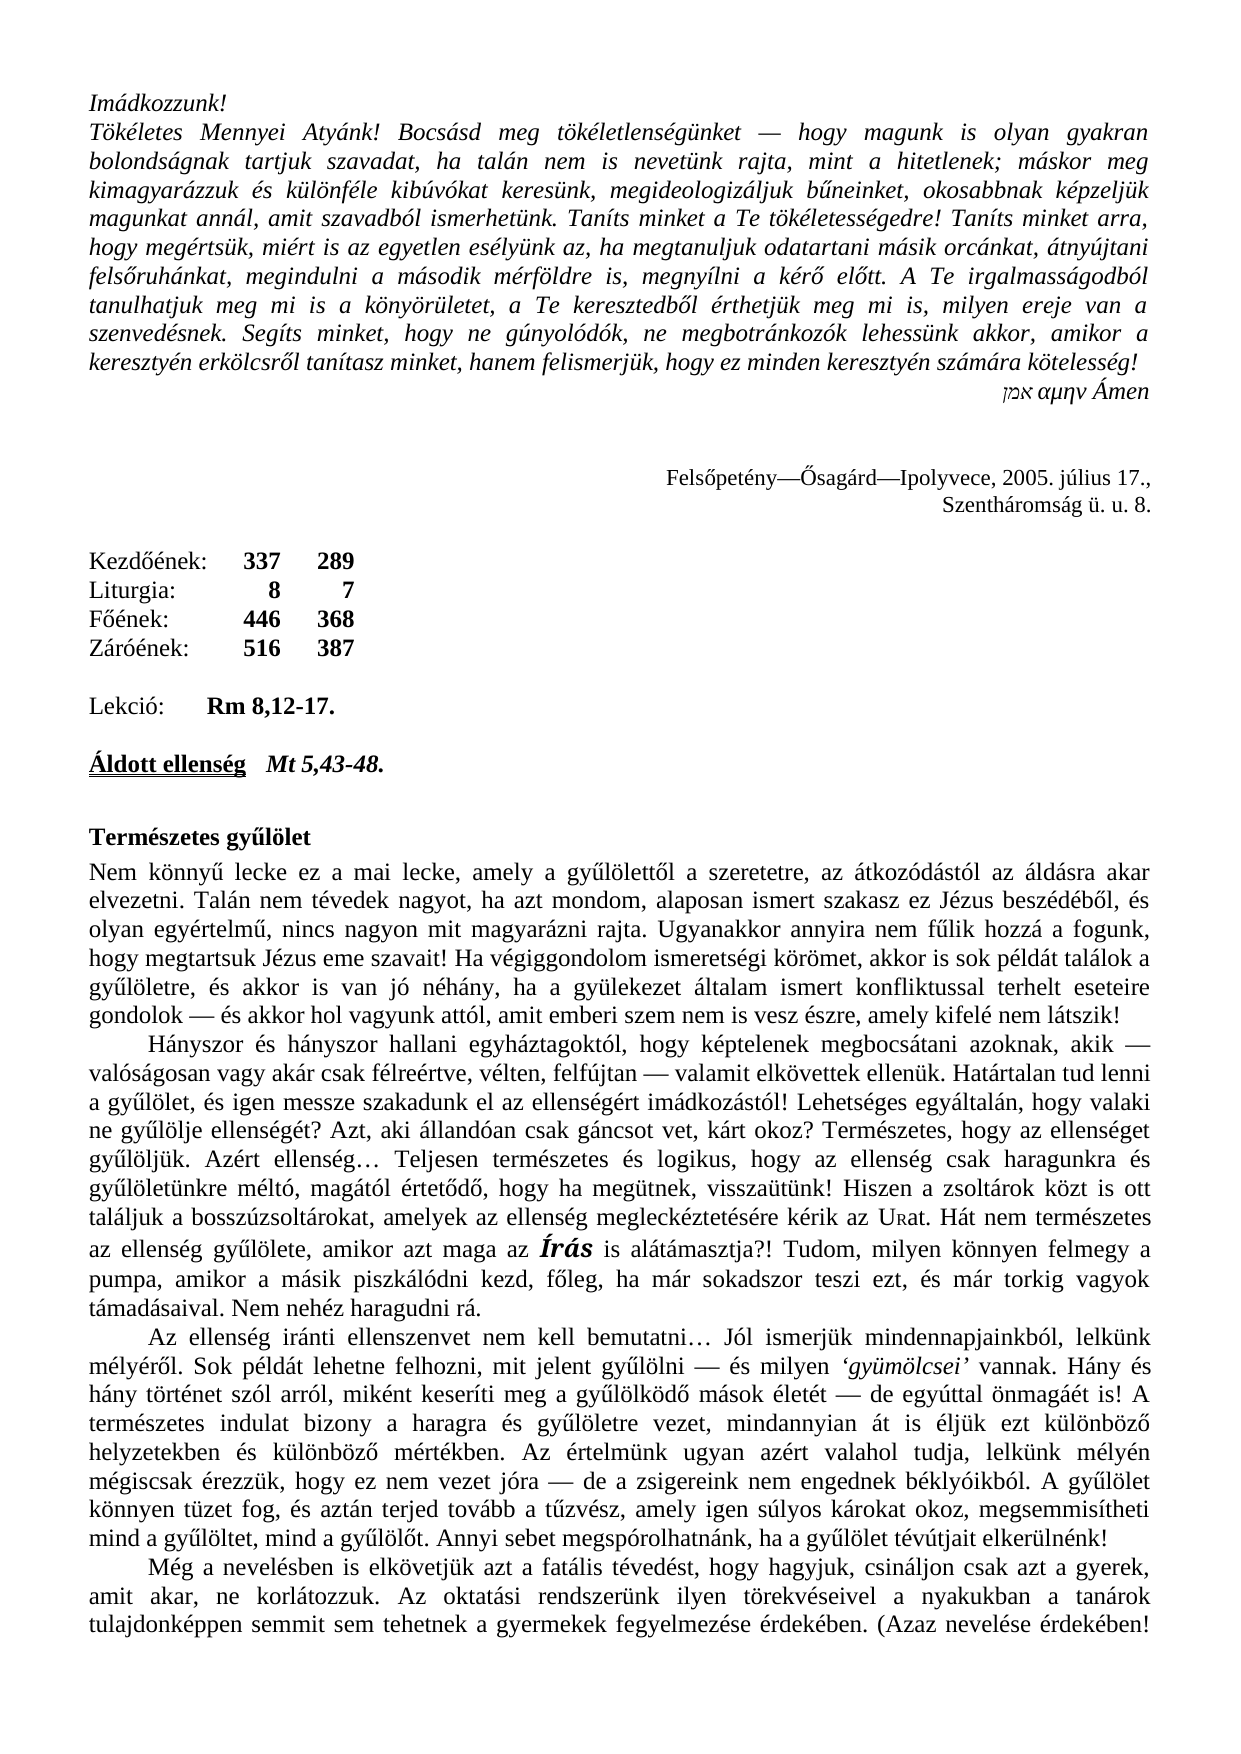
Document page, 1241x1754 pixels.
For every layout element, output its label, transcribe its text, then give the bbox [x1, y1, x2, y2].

text Még a nevelésben is elkövetjük azt a fatális tévedést, hogy hagyjuk, csináljon csak azt a gyerek, amit akar, ne korlátozzuk. Az oktatási rendszerünk ilyen törekvéseivel a nyakukban a tanárok tulajdonképpen semmit sem tehetnek a gyermekek fegyelmezése érdekében. (Azaz nevelése érdekében! [88, 1552, 1152, 1638]
text Az ellenség iránti ellenszenvet nem kell bemutatni… Jól ismerjük mindennapjainkból, lelkünk mélyéről. Sok példát lehetne felhozni, mit jelent gyűlölni — és milyen ‘gyümölcsei’ vannak. Hány és hány történet szól arról, miként keseríti meg a gyűlölködő mások életét — de egyúttal önmagáét is! A természetes indulat bizony a haragra és gyűlöletre vezet, mindannyian át is éljük ezt különböző helyzetekben és különböző mértékben. Az értelmünk ugyan azért valahol tudja, lelkünk mélyén mégiscsak érezzük, hogy ez nem vezet jóra — de a zsigereink nem engednek béklyóikból. A gyűlölet könnyen tüzet fog, és aztán terjed tovább a tűzvész, amely igen súlyos károkat okoz, megsemmisítheti mind a gyűlöltet, mind a gyűlölőt. Annyi sebet megspórolhatnánk, ha a gyűlölet tévútjait elkerülnénk! [88, 1322, 1152, 1552]
text Áldott ellenség Mt 5,43-48. [88, 749, 1152, 778]
text אמן αμην Ámen [88, 376, 1152, 405]
text Felsőpetény―Ősagárd―Ipolyvece, 2005. július 17., Szentháromság ü. u. 8. [88, 464, 1152, 517]
subtitle Természetes gyűlölet [88, 822, 1152, 851]
text Lekció: Rm 8,12-17. [88, 691, 1152, 720]
text Főének: 446 368 [88, 604, 1152, 633]
text Kezdőének: 337 289 [88, 546, 1152, 575]
text Imádkozzunk! [88, 88, 1152, 117]
text Tökéletes Mennyei Atyánk! Bocsásd meg tökéletlenségünket — hogy magunk is olyan gyakran bolondságnak tartjuk szavadat, ha talán nem is nevetünk rajta, mint a hitetlenek; máskor meg kimagyarázzuk és különféle kibúvókat keresünk, megideologizáljuk bűneinket, okosabbnak képzeljük magunkat annál, amit szavadból ismerhetünk. Taníts minket a Te tökéletességedre! Taníts minket arra, hogy megértsük, miért is az egyetlen esélyünk az, ha megtanuljuk odatartani másik orcánkat, átnyújtani felsőruhánkat, megindulni a második mérföldre is, megnyílni a kérő előtt. A Te irgalmasságodból tanulhatjuk meg mi is a könyörületet, a Te keresztedből érthetjük meg mi is, milyen ereje van a szenvedésnek. Segíts minket, hogy ne gúnyolódók, ne megbotránkozók lehessünk akkor, amikor a keresztyén erkölcsről tanítasz minket, hanem felismerjük, hogy ez minden keresztyén számára kötelesség! [88, 117, 1152, 376]
text Záróének: 516 387 [88, 633, 1152, 661]
text Liturgia: 8 7 [88, 575, 1152, 604]
text Nem könnyű lecke ez a mai lecke, amely a gyűlölettől a szeretetre, az átkozódástól az áldásra akar elvezetni. Talán nem tévedek nagyot, ha azt mondom, alaposan ismert szakasz ez Jézus beszédéből, és olyan egyértelmű, nincs nagyon mit magyarázni rajta. Ugyanakkor annyira nem fűlik hozzá a fogunk, hogy megtartsuk Jézus eme szavait! Ha végiggondolom ismeretségi körömet, akkor is sok példát találok a gyűlöletre, és akkor is van jó néhány, ha a gyülekezet általam ismert konfliktussal terhelt eseteire gondolok — és akkor hol vagyunk attól, amit emberi szem nem is vesz észre, amely kifelé nem látszik! [88, 857, 1152, 1029]
text Hányszor és hányszor hallani egyháztagoktól, hogy képtelenek megbocsátani azoknak, akik — valóságosan vagy akár csak félreértve, vélten, felfújtan — valamit elkövettek ellenük. Határtalan tud lenni a gyűlölet, és igen messze szakadunk el az ellenségért imádkozástól! Lehetséges egyáltalán, hogy valaki ne gyűlölje ellenségét? Azt, aki állandóan csak gáncsot vet, kárt okoz? Természetes, hogy az ellenséget gyűlöljük. Azért ellenség… Teljesen természetes és logikus, hogy az ellenség csak haragunkra és gyűlöletünkre méltó, magától értetődő, hogy ha megütnek, visszaütünk! Hiszen a zsoltárok közt is ott találjuk a bosszúzsoltárokat, amelyek az ellenség megleckéztetésére kérik az Urat. Hát nem természetes az ellenség gyűlölete, amikor azt maga az Írás is alátámasztja?! Tudom, milyen könnyen felmegy a pumpa, amikor a másik piszkálódni kezd, főleg, ha már sokadszor teszi ezt, és már torkig vagyok támadásaival. Nem nehéz haragudni rá. [88, 1029, 1152, 1322]
